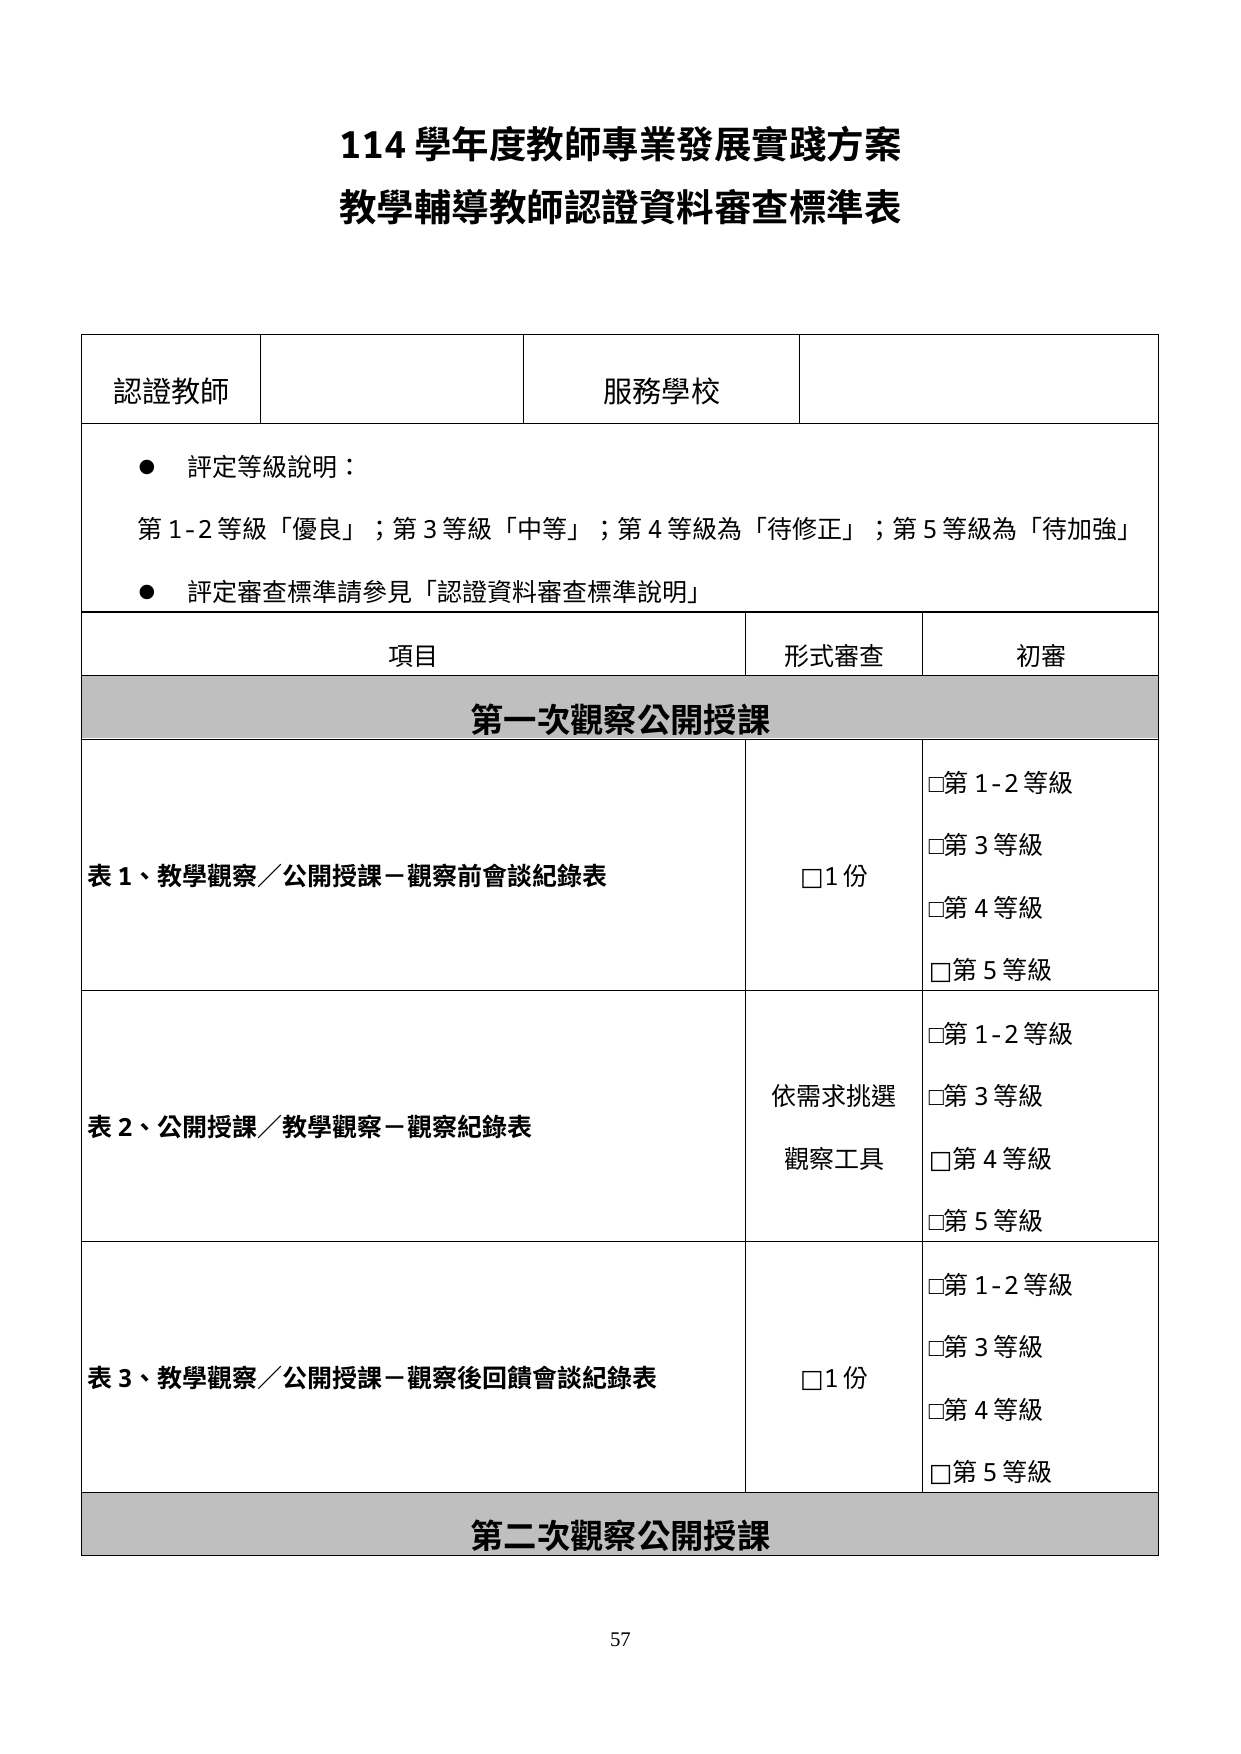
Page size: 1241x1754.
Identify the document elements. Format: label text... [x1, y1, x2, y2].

table_cell 形式審查 [746, 613, 922, 675]
table_cell 第一次觀察公開授課 [82, 676, 1158, 738]
text 114學年度教師專業發展實踐方案 [75, 101, 1165, 163]
table_cell 表1、教學觀察∕公開授課－觀察前會談紀錄表 [82, 740, 745, 989]
table_header 服務學校 [524, 335, 799, 423]
table_cell 第二次觀察公開授課 [82, 1493, 1158, 1555]
subtitle 教學輔導教師認證資料審查標準表 [75, 163, 1165, 226]
table_cell 表3、教學觀察∕公開授課－觀察後回饋會談紀錄表 [82, 1242, 745, 1492]
table_cell □第1-2等級 □第3等級 □第4等級 □第5等級 [923, 1242, 1158, 1492]
table_cell □第1-2等級 □第3等級 □第4等級 □第5等級 [923, 740, 1158, 989]
table_header 認證教師 [82, 335, 260, 423]
table_cell 評定等級說明： 第1-2等級「優良」；第3等級「中等」；第4等級為「待修正」；第5等級為「待加強」 評定審查標準請參見「認證資料審查標準說明」 [82, 424, 1158, 611]
table_cell 項目 [82, 613, 745, 675]
table_cell □1份 [746, 1242, 922, 1492]
table_cell □第1-2等級 □第3等級 □第4等級 □第5等級 [923, 991, 1158, 1241]
table_cell □1份 [746, 740, 922, 989]
table_cell 初審 [923, 613, 1158, 675]
table_header [800, 335, 1158, 423]
table_header [261, 335, 523, 423]
table_cell 依需求挑選 觀察工具 [746, 991, 922, 1241]
table_cell 表2、公開授課∕教學觀察－觀察紀錄表 [82, 991, 745, 1241]
